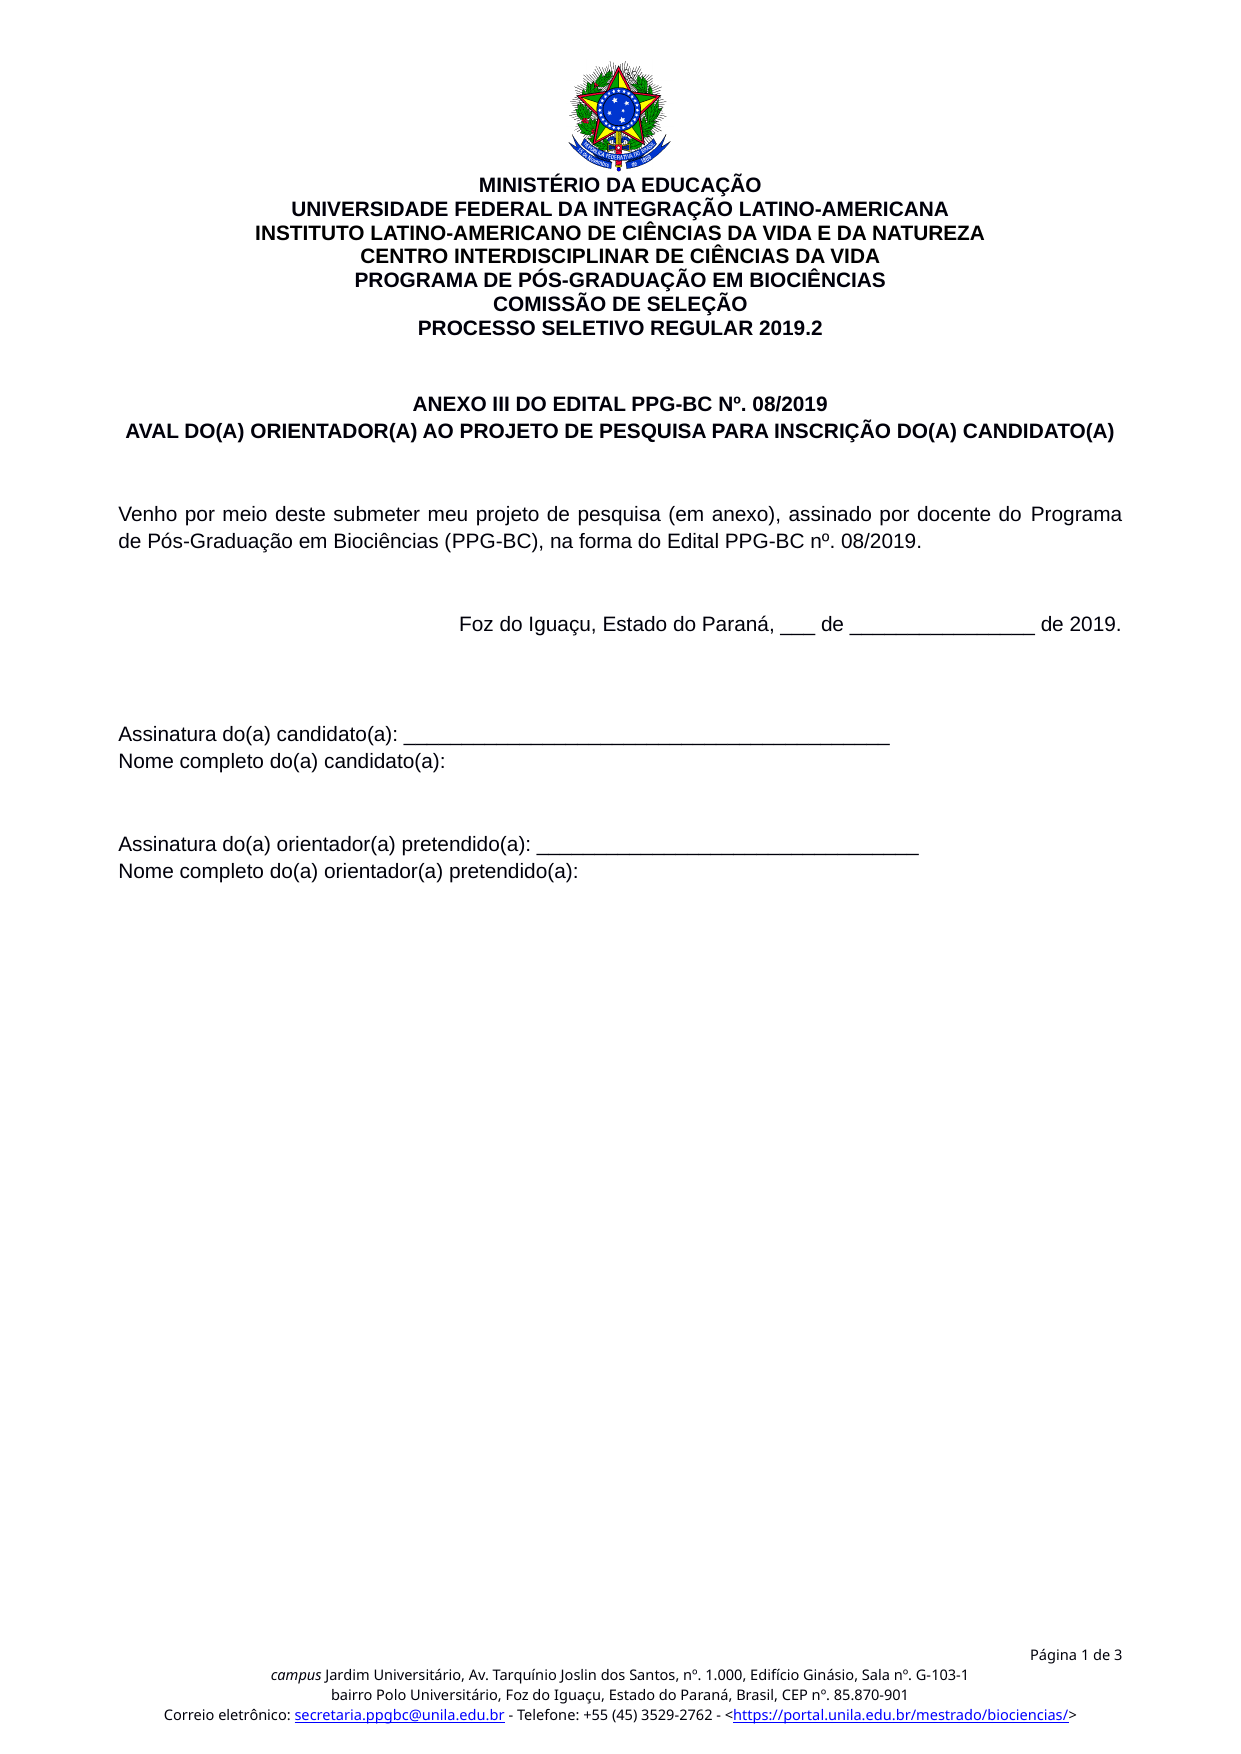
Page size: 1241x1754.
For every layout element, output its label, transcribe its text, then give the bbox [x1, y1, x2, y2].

text Venho por meio deste submeter meu projeto de pesquisa (em anexo), assinado por docente do Programa de Pós-Graduação em Biociências (PPG-BC), na forma do Edital PPG-BC nº. 08/2019. [118, 502, 1122, 553]
text Assinatura do(a) candidato(a): __________________________________________ [118, 722, 1122, 746]
text Foz do Iguaçu, Estado do Paraná, ___ de ________________ de 2019. [118, 612, 1122, 636]
text ANEXO III DO EDITAL PPG-BC Nº. 08/2019 [118, 392, 1122, 416]
text AVAL DO(A) ORIENTADOR(A) AO PROJETO DE PESQUISA PARA INSCRIÇÃO DO(A) CANDIDATO(A) [118, 419, 1122, 443]
text Nome completo do(a) orientador(a) pretendido(a): [118, 859, 1122, 883]
text Nome completo do(a) candidato(a): [118, 749, 1122, 773]
picture [565, 59, 675, 173]
text Assinatura do(a) orientador(a) pretendido(a): _________________________________ [118, 832, 1122, 856]
